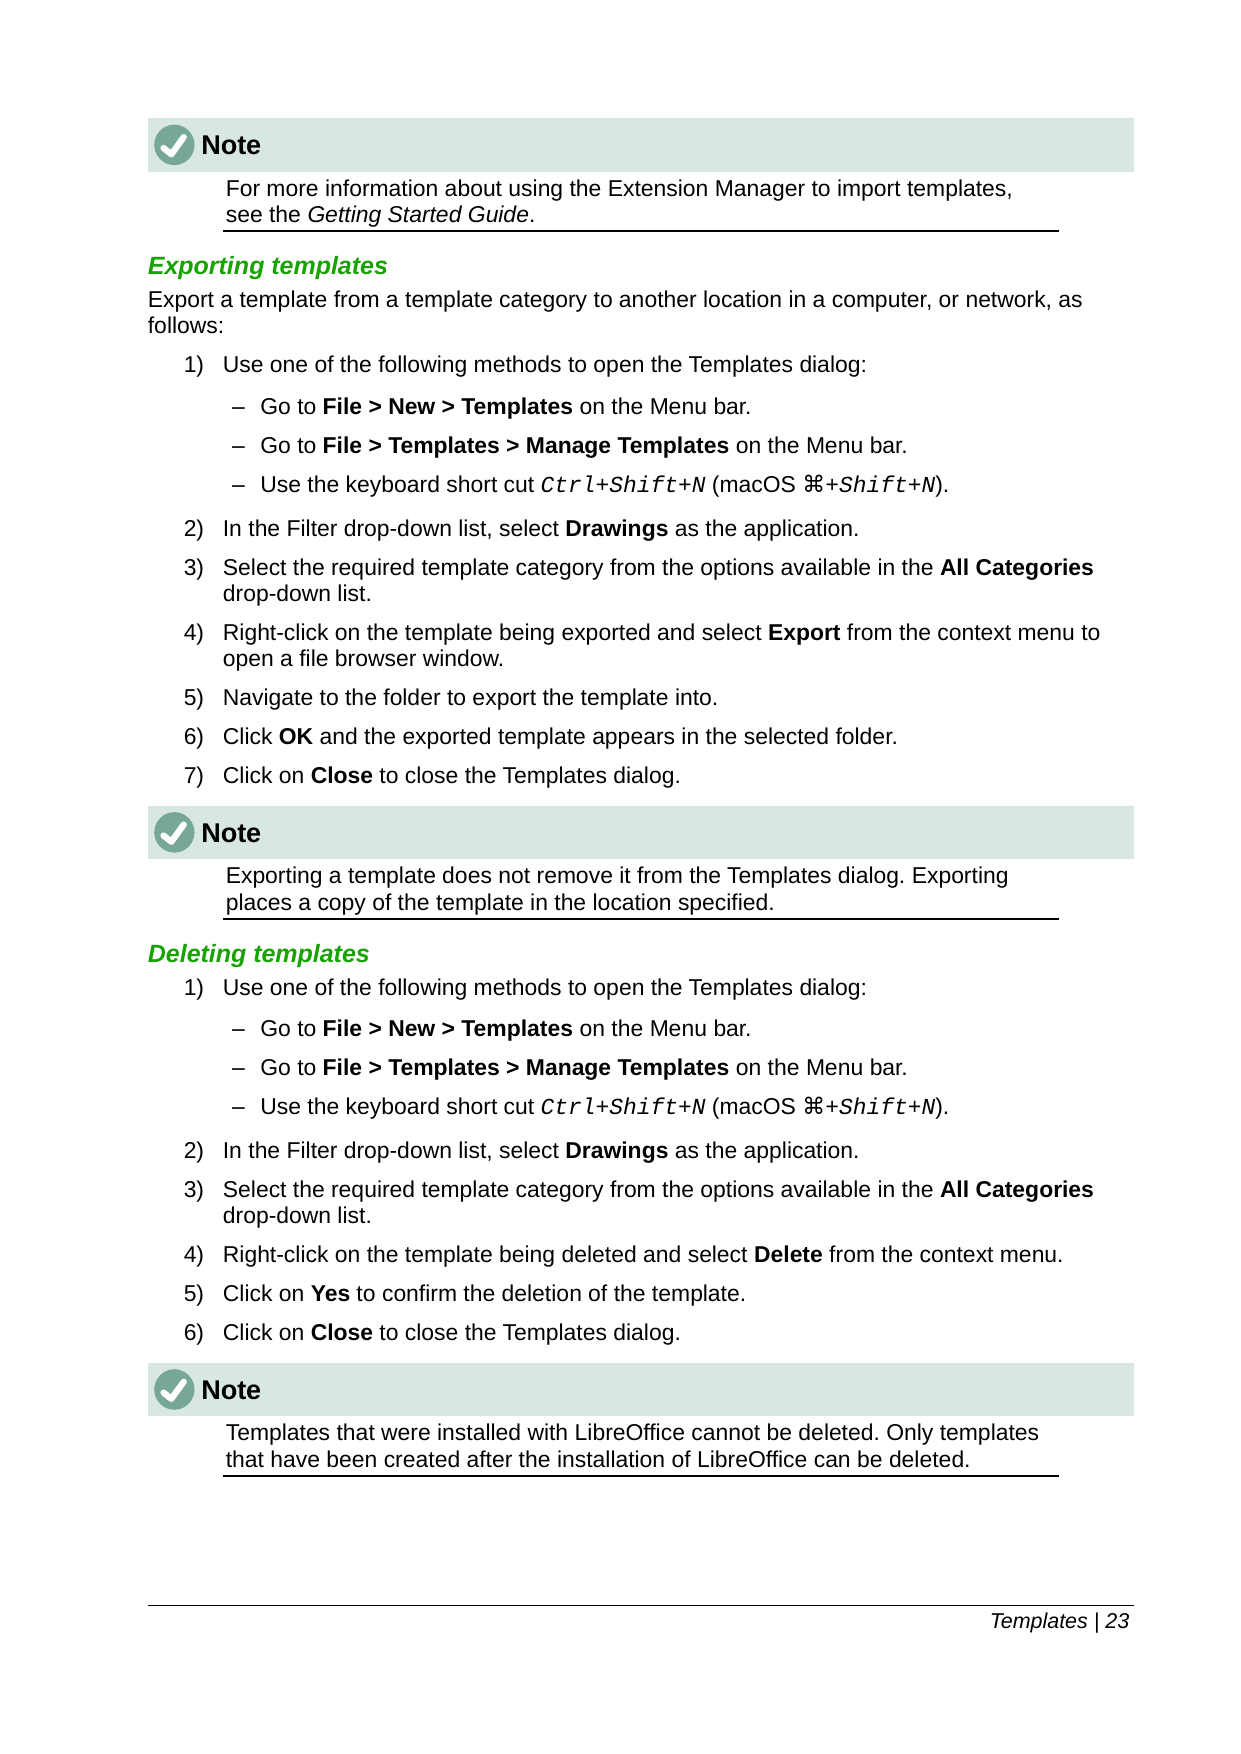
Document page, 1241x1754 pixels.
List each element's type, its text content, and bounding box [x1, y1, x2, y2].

list Go to File > New > Templates on the Menu bar. [229, 390, 1134, 419]
subtitle Exporting templates [148, 251, 1134, 280]
list In the Filter drop-down list, select Drawings as the application. [204, 514, 1134, 541]
list Right-click on the template being exported and select Export from the context menu to open a file browser window. [204, 619, 1134, 671]
text Export a template from a template category to another location in a computer, or network, as follows: [148, 286, 1134, 339]
text Exporting a template does not remove it from the Templates dialog. Exporting places a copy of the template in the location specified. [223, 859, 1059, 918]
list Click on Close to close the Templates dialog. [204, 762, 1134, 788]
list Click OK and the exported template appears in the selected folder. [204, 723, 1134, 749]
list Use one of the following methods to open the Templates dialog: [204, 974, 1134, 1000]
list Use the keyboard short cut Ctrl+Shift+N (macOS ⌘+Shift+N). [229, 1090, 1134, 1124]
list Select the required template category from the options available in the All Categories drop-down list. [204, 553, 1134, 606]
list Use one of the following methods to open the Templates dialog: [204, 351, 1134, 378]
text For more information about using the Extension Manager to import templates, see the Getting Started Guide. [223, 172, 1059, 230]
list In the Filter drop-down list, select Drawings as the application. [204, 1137, 1134, 1163]
list Go to File > New > Templates on the Menu bar. [229, 1012, 1134, 1042]
list Click on Yes to confirm the deletion of the template. [204, 1280, 1134, 1306]
list Go to File > Templates > Manage Templates on the Menu bar. [229, 429, 1134, 458]
subtitle Note [148, 118, 1134, 172]
list Click on Close to close the Templates dialog. [204, 1319, 1134, 1345]
text Templates that were installed with LibreOffice cannot be deleted. Only templates that have been created after the installation of LibreOffice can be deleted. [223, 1416, 1059, 1475]
subtitle Note [148, 1363, 1134, 1416]
subtitle Deleting templates [148, 939, 1134, 967]
list Right-click on the template being deleted and select Delete from the context menu. [204, 1241, 1134, 1267]
subtitle Note [148, 806, 1134, 859]
list Select the required template category from the options available in the All Categories drop-down list. [204, 1176, 1134, 1228]
list Navigate to the folder to export the template into. [204, 684, 1134, 710]
list Go to File > Templates > Manage Templates on the Menu bar. [229, 1051, 1134, 1081]
list Use the keyboard short cut Ctrl+Shift+N (macOS ⌘+Shift+N). [229, 468, 1134, 502]
